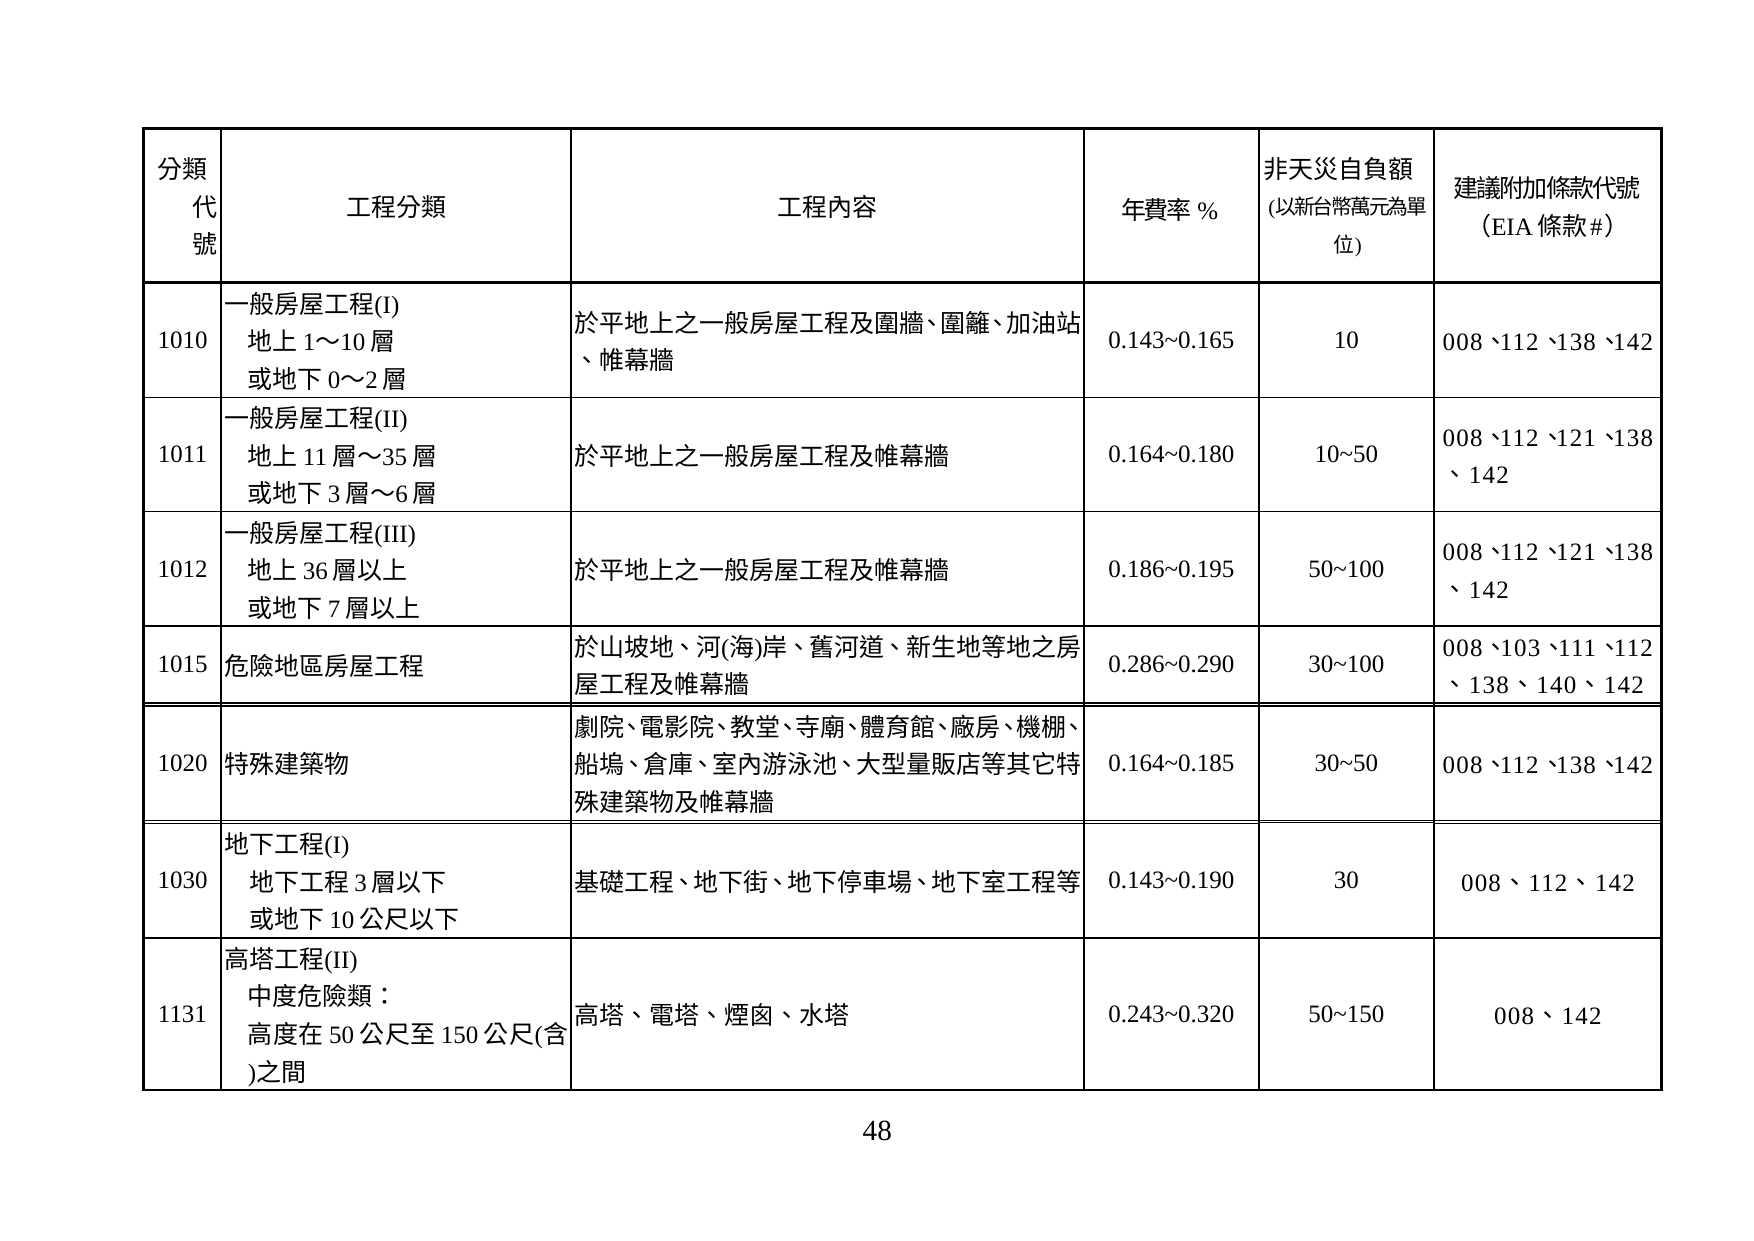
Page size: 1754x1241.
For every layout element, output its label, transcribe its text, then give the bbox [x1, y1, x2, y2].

table_cell 0.164~0.185 [1085, 707, 1258, 819]
table_cell 50~150 [1260, 939, 1433, 1089]
table_cell 008、112、138、142 [1435, 707, 1660, 819]
table_cell 1131 [145, 939, 220, 1089]
table_cell 1020 [145, 707, 220, 819]
table_cell 008、112、138、142 [1435, 284, 1660, 396]
table_cell 10~50 [1260, 398, 1433, 511]
table_cell 0.143~0.190 [1085, 824, 1258, 937]
table_cell 008、112、142 [1435, 824, 1660, 937]
table_cell 0.143~0.165 [1085, 284, 1258, 396]
table_cell 一般房屋工程(I) 地上1～10層 或地下0～2層 [222, 284, 570, 396]
table_cell 0.243~0.320 [1085, 939, 1258, 1089]
table_cell 於平地上之一般房屋工程及帷幕牆 [572, 512, 1083, 625]
table_cell 0.286~0.290 [1085, 627, 1258, 702]
table_cell 008、112、121、138、142 [1435, 398, 1660, 511]
table_cell 1012 [145, 512, 220, 625]
table_header 工程內容 [572, 130, 1083, 281]
table_header 分類代號 [145, 130, 220, 281]
table_cell 一般房屋工程(III) 地上36層以上 或地下7層以上 [222, 512, 570, 625]
table_cell 高塔、電塔、煙囪、水塔 [572, 939, 1083, 1089]
table_cell 一般房屋工程(II) 地上11層～35層 或地下3層～6層 [222, 398, 570, 511]
table_cell 50~100 [1260, 512, 1433, 625]
table_cell 10 [1260, 284, 1433, 396]
table_header 年費率 % [1085, 130, 1258, 281]
table_cell 危險地區房屋工程 [222, 627, 570, 702]
table_header 非天災自負額 (以新台幣萬元為單位) [1260, 130, 1433, 281]
table_cell 特殊建築物 [222, 707, 570, 819]
table_cell 1011 [145, 398, 220, 511]
table_cell 地下工程(I) 地下工程3層以下 或地下10公尺以下 [222, 824, 570, 937]
table_cell 高塔工程(II) 中度危險類： 高度在50公尺至150公尺(含)之間 [222, 939, 570, 1089]
table_cell 008、142 [1435, 939, 1660, 1089]
table_header 工程分類 [222, 130, 570, 281]
table_cell 基礎工程、地下街、地下停車場、地下室工程等 [572, 824, 1083, 937]
table_cell 30 [1260, 823, 1433, 937]
table_cell 008、103、111、112、138、140、142 [1435, 627, 1660, 702]
table_cell 於平地上之一般房屋工程及帷幕牆 [572, 398, 1083, 511]
table_cell 1015 [145, 627, 220, 702]
table_header 建議附加條款代號 （EIA條款#） [1435, 130, 1660, 281]
table_cell 於山坡地、河(海)岸、舊河道、新生地等地之房屋工程及帷幕牆 [572, 627, 1083, 702]
table_cell 於平地上之一般房屋工程及圍牆、圍籬、加油站、帷幕牆 [572, 284, 1083, 396]
table_cell 0.186~0.195 [1085, 512, 1258, 625]
table_cell 0.164~0.180 [1085, 398, 1258, 511]
table_cell 30~50 [1260, 707, 1433, 819]
table_cell 008、112、121、138、142 [1435, 512, 1660, 625]
table_cell 劇院、電影院、教堂、寺廟、體育館、廠房、機棚、船塢、倉庫、室內游泳池、大型量販店等其它特殊建築物及帷幕牆 [572, 707, 1083, 819]
table_cell 1030 [145, 824, 220, 937]
table_cell 30~100 [1260, 627, 1433, 702]
table_cell 1010 [145, 284, 220, 396]
